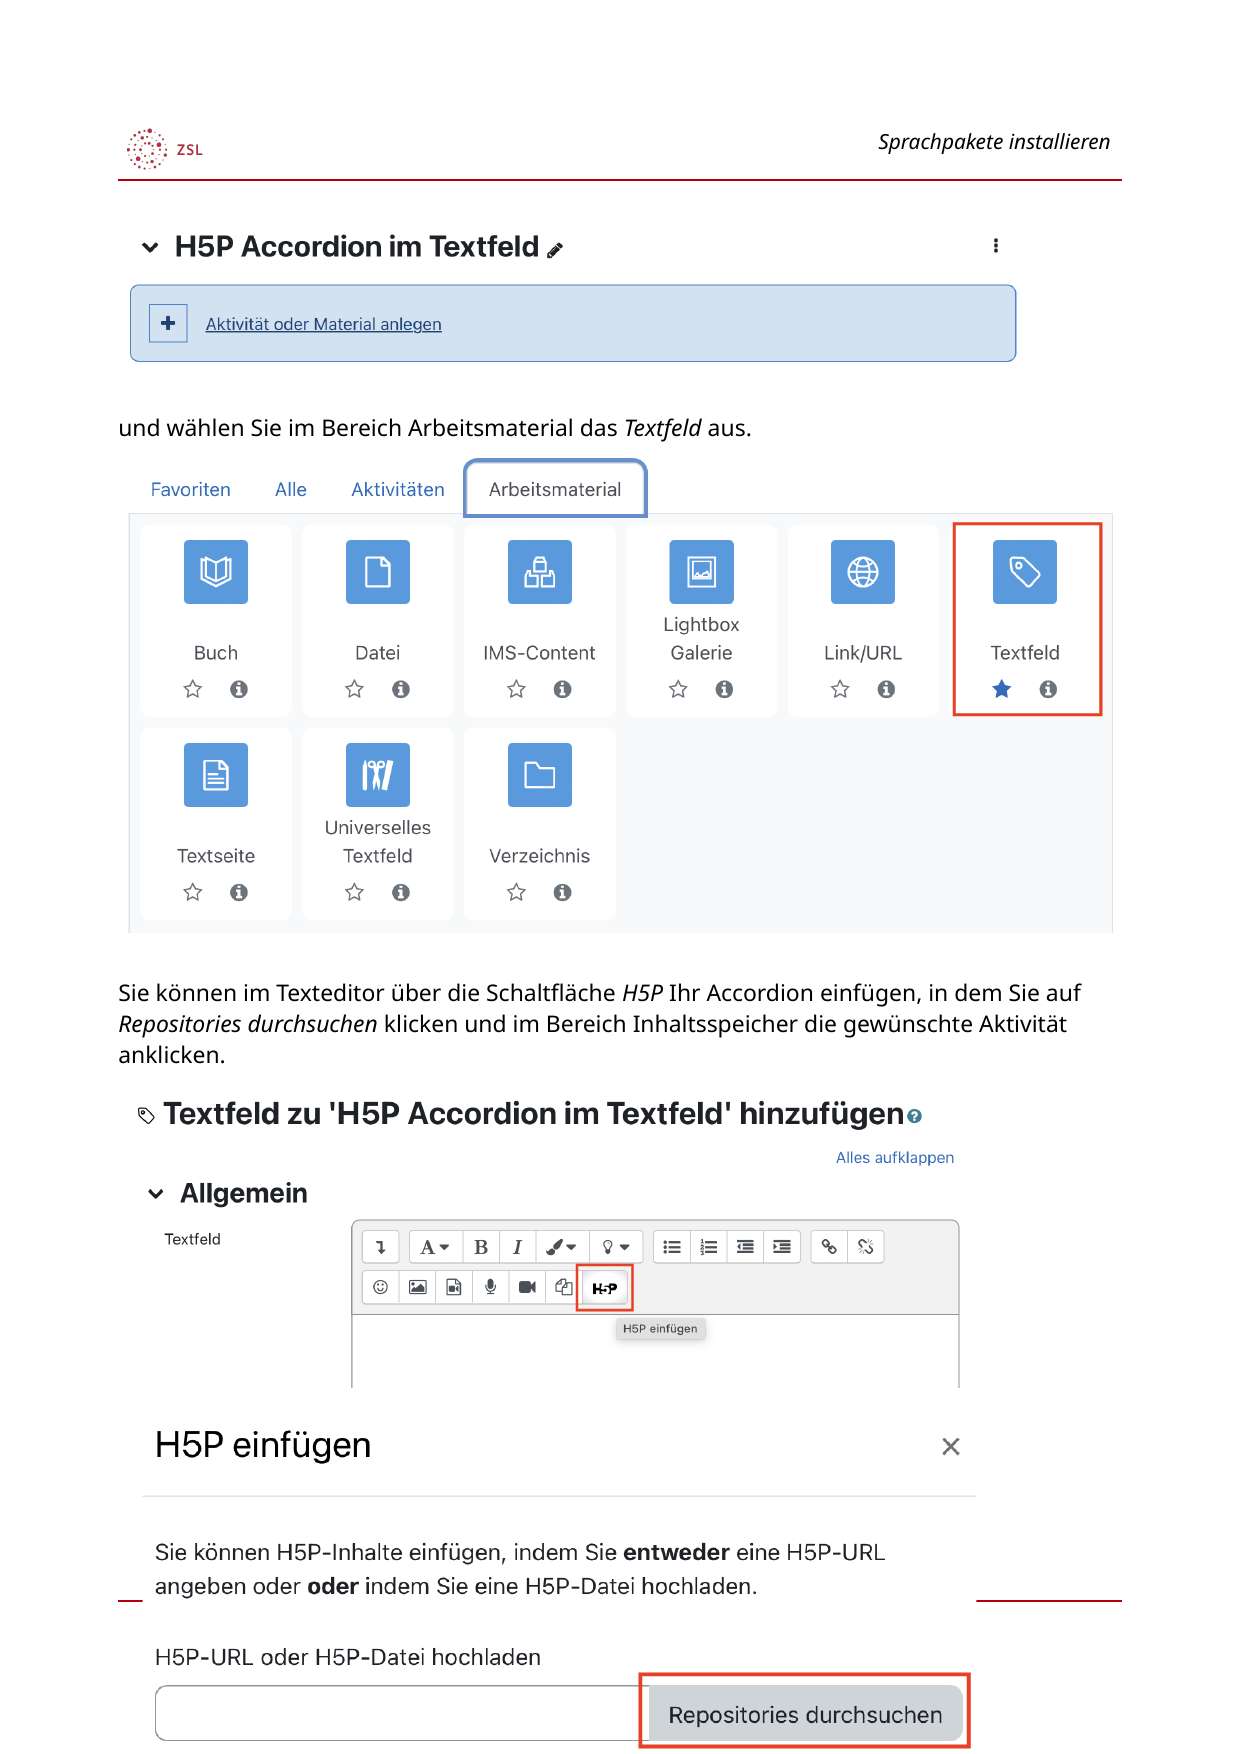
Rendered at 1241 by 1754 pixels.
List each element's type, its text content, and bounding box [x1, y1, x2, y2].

picture [123, 1080, 973, 1388]
picture [121, 212, 1024, 369]
text Sie können im Texteditor über die Schaltfläche H5P Ihr Accordion einfügen, in dem Sie auf Repositories durchsuchen klicken und im Bereich Inhaltsspeicher die gewünschte Aktivität anklicken. [118, 977, 1122, 1070]
picture [142, 1406, 977, 1754]
text und wählen Sie im Bereich Arbeitsmaterial das Textfeld aus. [118, 412, 1122, 443]
picture [127, 128, 203, 170]
picture [118, 443, 1123, 933]
